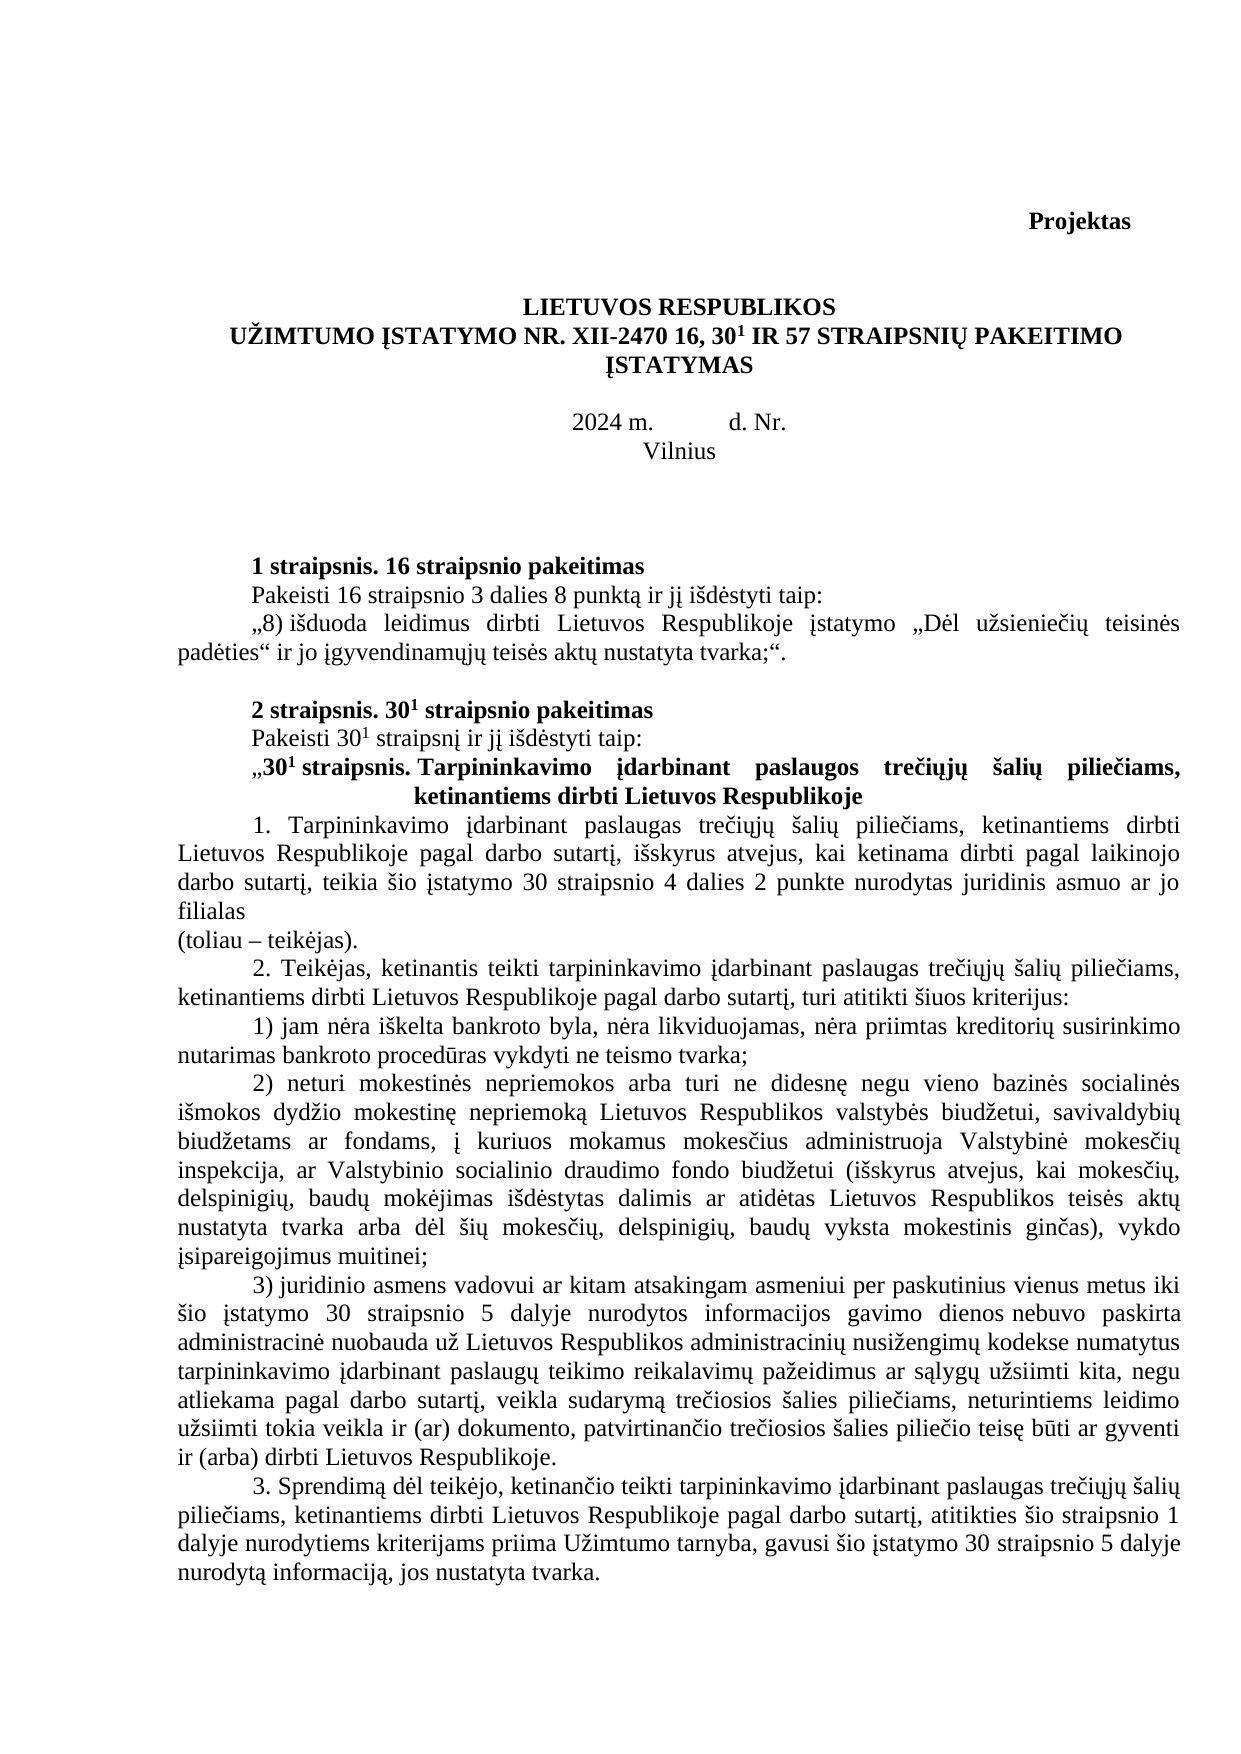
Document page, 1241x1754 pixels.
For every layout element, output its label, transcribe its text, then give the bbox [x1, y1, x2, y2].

text 2024 m. d. Nr. [177, 407, 1181, 436]
text 3. Sprendimą dėl teikėjo, ketinančio teikti tarpininkavimo įdarbinant paslaugas trečiųjų šalių piliečiams, ketinantiems dirbti Lietuvos Respublikoje pagal darbo sutartį, atitikties šio straipsnio 1 dalyje nurodytiems kriterijams priima Užimtumo tarnyba, gavusi šio įstatymo 30 straipsnio 5 dalyje nurodytą informaciją, jos nustatyta tvarka. [177, 1471, 1181, 1586]
text 1) jam nėra iškelta bankroto byla, nėra likviduojamas, nėra priimtas kreditorių susirinkimo nutarimas bankroto procedūras vykdyti ne teismo tvarka; [177, 1011, 1181, 1068]
text Pakeisti 16 straipsnio 3 dalies 8 punktą ir jį išdėstyti taip: [177, 580, 1181, 608]
text 1 straipsnis. 16 straipsnio pakeitimas [177, 551, 1181, 580]
text LIETUVOS RESPUBLIKOS [177, 292, 1181, 321]
text 2) neturi mokestinės nepriemokos arba turi ne didesnę negu vieno bazinės socialinės išmokos dydžio mokestinę nepriemoką Lietuvos Respublikos valstybės biudžetui, savivaldybių biudžetams ar fondams, į kuriuos mokamus mokesčius administruoja Valstybinė mokesčių inspekcija, ar Valstybinio socialinio draudimo fondo biudžetui (išskyrus atvejus, kai mokesčių, delspinigių, baudų mokėjimas išdėstytas dalimis ar atidėtas Lietuvos Respublikos teisės aktų nustatyta tvarka arba dėl šių mokesčių, delspinigių, baudų vyksta mokestinis ginčas), vykdo įsipareigojimus muitinei; [177, 1068, 1181, 1270]
text 2. Teikėjas, ketinantis teikti tarpininkavimo įdarbinant paslaugas trečiųjų šalių piliečiams, ketinantiems dirbti Lietuvos Respublikoje pagal darbo sutartį, turi atitikti šiuos kriterijus: [177, 953, 1181, 1011]
text 1. Tarpininkavimo įdarbinant paslaugas trečiųjų šalių piliečiams, ketinantiems dirbti Lietuvos Respublikoje pagal darbo sutartį, išskyrus atvejus, kai ketinama dirbti pagal laikinojo darbo sutartį, teikia šio įstatymo 30 straipsnio 4 dalies 2 punkte nurodytas juridinis asmuo ar jo filialas (toliau – teikėjas). [177, 810, 1181, 953]
text Projektas [177, 206, 1181, 235]
text ĮSTATYMAS [177, 350, 1181, 378]
text „8) išduoda leidimus dirbti Lietuvos Respublikoje įstatymo „Dėl užsieniečių teisinės padėties“ ir jo įgyvendinamųjų teisės aktų nustatyta tvarka;“. [177, 608, 1181, 666]
text užimtumo įstatymo NR. XII-2470 16, 301 ir 57 straipsniŲ pakeitimo [177, 321, 1181, 350]
text „301 straipsnis. Tarpininkavimo įdarbinant paslaugos trečiųjų šalių piliečiams, ketinantiems dirbti Lietuvos Respublikoje [251, 752, 1181, 810]
text Pakeisti 301 straipsnį ir jį išdėstyti taip: [177, 723, 1181, 752]
text Vilnius [177, 436, 1181, 465]
text 2 straipsnis. 301 straipsnio pakeitimas [177, 695, 1181, 723]
text 3) juridinio asmens vadovui ar kitam atsakingam asmeniui per paskutinius vienus metus iki šio įstatymo 30 straipsnio 5 dalyje nurodytos informacijos gavimo dienos nebuvo paskirta administracinė nuobauda už Lietuvos Respublikos administracinių nusižengimų kodekse numatytus tarpininkavimo įdarbinant paslaugų teikimo reikalavimų pažeidimus ar sąlygų užsiimti kita, negu atliekama pagal darbo sutartį, veikla sudarymą trečiosios šalies piliečiams, neturintiems leidimo užsiimti tokia veikla ir (ar) dokumento, patvirtinančio trečiosios šalies piliečio teisę būti ar gyventi ir (arba) dirbti Lietuvos Respublikoje. [177, 1270, 1181, 1471]
